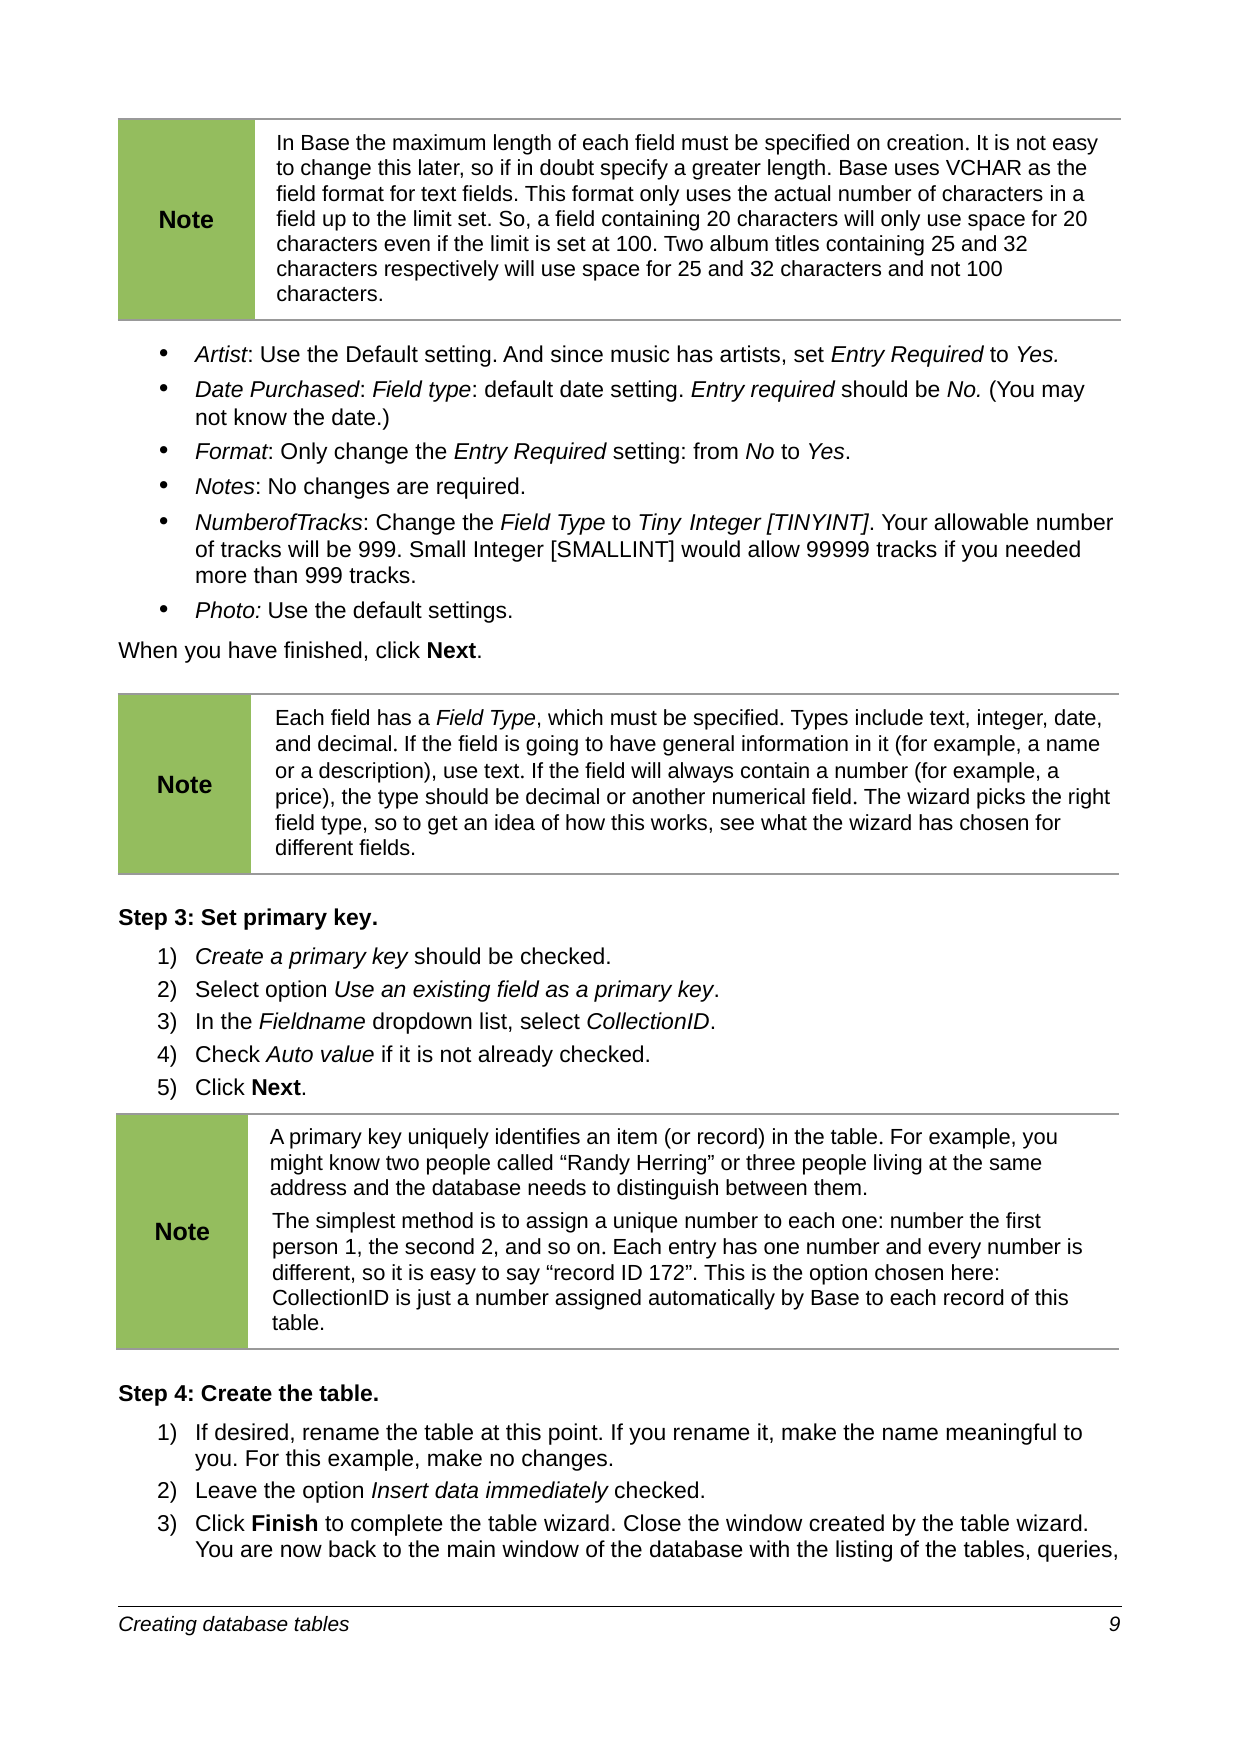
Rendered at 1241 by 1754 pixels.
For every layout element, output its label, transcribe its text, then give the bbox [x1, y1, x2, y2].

list Artist: Use the Default setting. And since music has artists, set Entry Required to Yes. [156, 339, 1122, 368]
list Photo: Use the default settings. [156, 595, 1122, 624]
table_header Note [118, 695, 251, 873]
list Click Next. [177, 1073, 1122, 1100]
table_header Note [118, 120, 255, 319]
list If desired, rename the table at this point. If you rename it, make the name meaningful to you. For this example, make no changes. [177, 1418, 1122, 1471]
table_header In Base the maximum length of each field must be specified on creation. It is not easy to change this later, so if in doubt specify a greater length. Base uses VCHAR as the field format for text fields. This format only uses the actual number of characters in a field up to the limit set. So, a field containing 20 characters will only use space for 20 characters even if the limit is set at 100. Two album titles containing 25 and 32 characters respectively will use space for 25 and 32 characters and not 100 characters. [255, 120, 1121, 319]
list Notes: No changes are required. [156, 471, 1122, 501]
list Check Auto value if it is not already checked. [177, 1041, 1122, 1067]
list Click Finish to complete the table wizard. Close the window created by the table wizard. You are now back to the main window of the database with the listing of the tables, queries, [177, 1510, 1122, 1563]
list NumberofTracks: Change the Field Type to Tiny Integer [TINYINT]. Your allowable number of tracks will be 999. Small Integer [SMALLINT] would allow 99999 tracks if you needed more than 999 tracks. [156, 507, 1122, 589]
list In the Fieldname dropdown list, select CollectionID. [177, 1008, 1122, 1035]
table_header A primary key uniquely identifies an item (or record) in the table. For example, you might know two people called “Randy Herring” or three people living at the same address and the database needs to distinguish between them. The simplest method is to assign a unique number to each one: number the first person 1, the second 2, and so on. Each entry has one number and every number is different, so it is easy to say “record ID 172”. This is the option chosen here: CollectionID is just a number assigned automatically by Base to each record of this table. [248, 1115, 1119, 1348]
list Select option Use an existing field as a primary key. [177, 976, 1122, 1002]
list Format: Only change the Entry Required setting: from No to Yes. [156, 436, 1122, 465]
text Step 4: Create the table. [118, 1379, 1122, 1406]
text When you have finished, click Next. [118, 637, 1122, 663]
list Leave the option Insert data immediately checked. [177, 1477, 1122, 1504]
list Create a primary key should be checked. [177, 943, 1122, 969]
list Date Purchased: Field type: default date setting. Entry required should be No. (You may not know the date.) [156, 374, 1122, 430]
table_header Each field has a Field Type, which must be specified. Types include text, integer, date, and decimal. If the field is going to have general information in it (for example, a name or a description), use text. If the field will always contain a number (for example, a price), the type should be decimal or another numerical field. The wizard picks the right field type, so to get an idea of how this works, see what the wizard has chosen for different fields. [251, 695, 1119, 873]
text Step 3: Set primary key. [118, 904, 1122, 931]
table_header Note [116, 1115, 248, 1348]
